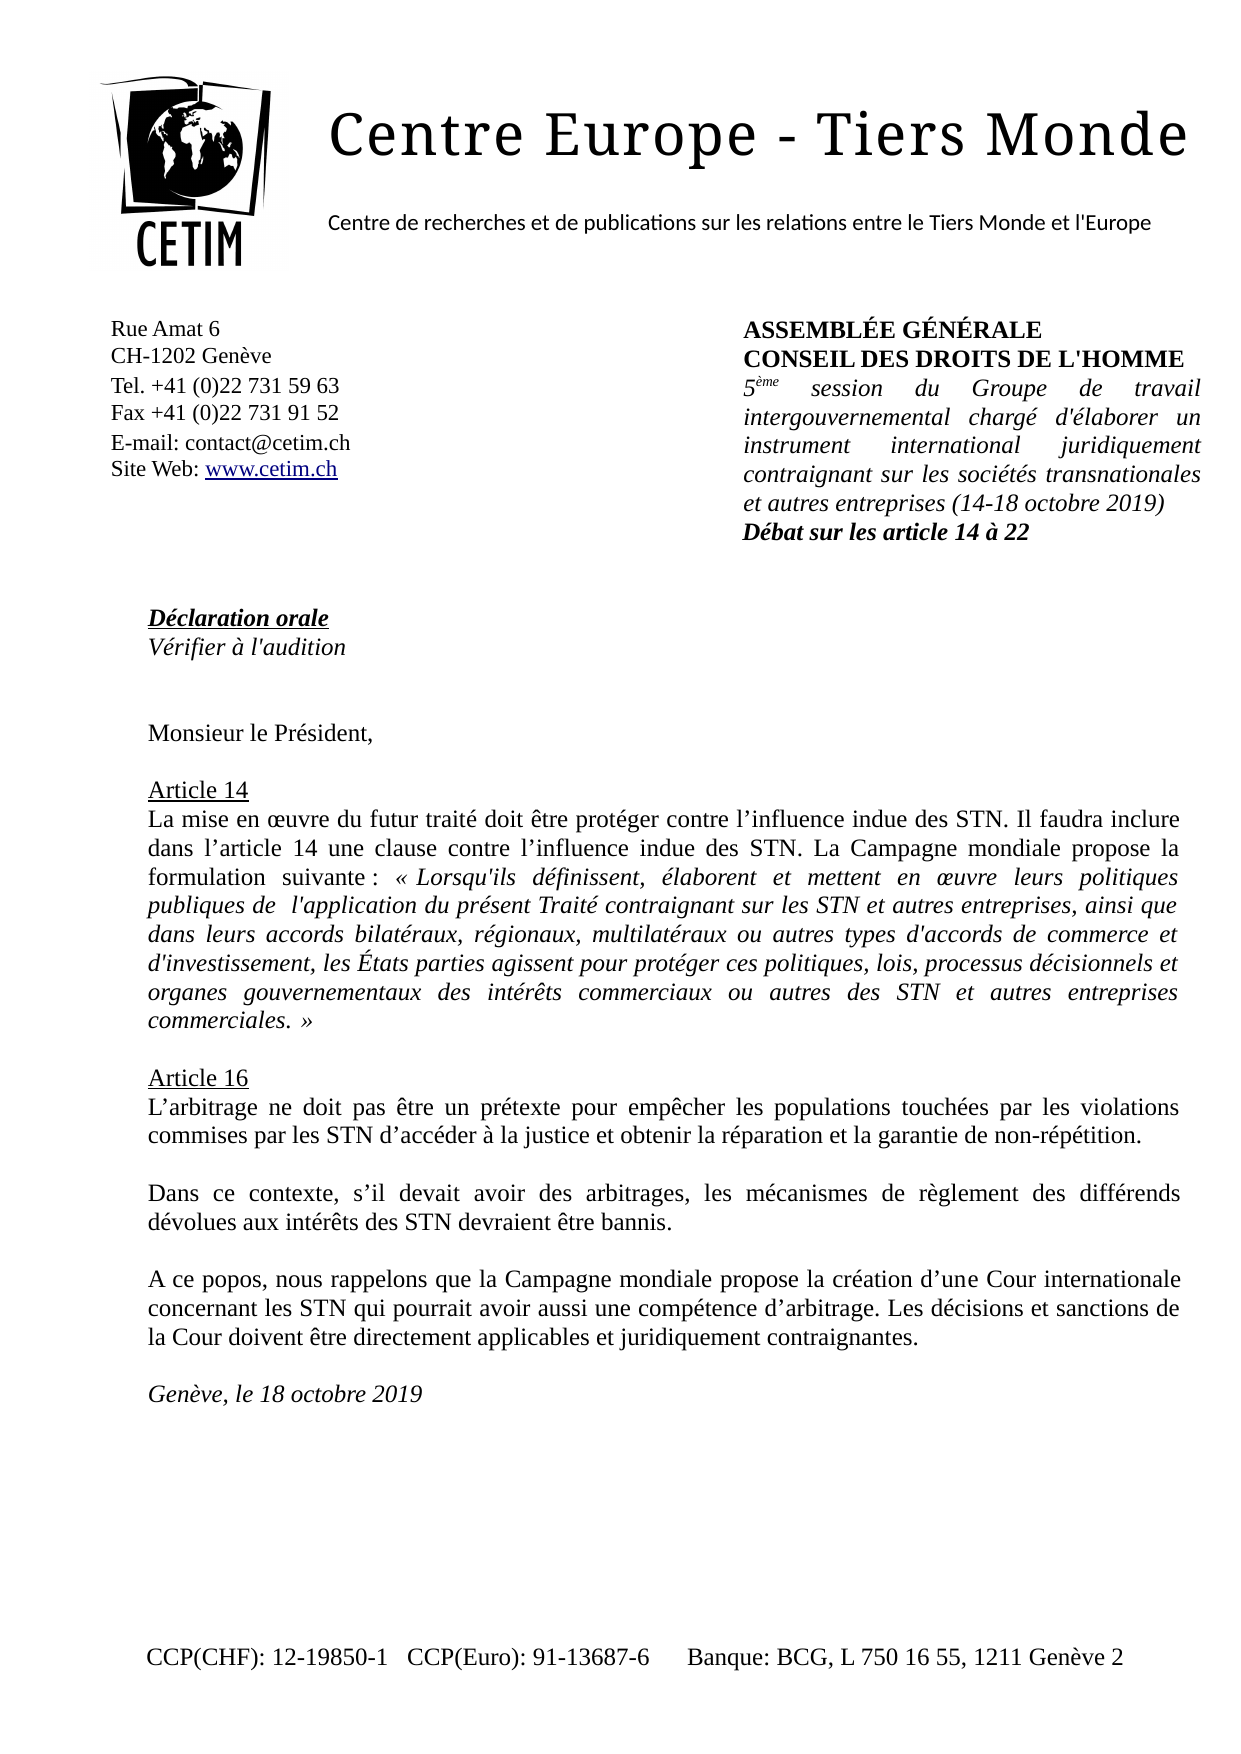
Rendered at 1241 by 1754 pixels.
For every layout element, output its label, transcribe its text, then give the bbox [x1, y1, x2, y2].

text Monsieur le Président, [148, 718, 1181, 747]
text Article 16 [148, 1063, 1181, 1092]
text A ce popos, nous rappelons que la Campagne mondiale propose la création d’une Cour internationale concernant les STN qui pourrait avoir aussi une compétence d’arbitrage. Les décisions et sanctions de la Cour doivent être directement applicables et juridiquement contraignantes. [148, 1264, 1181, 1350]
text Déclaration orale [148, 603, 1181, 632]
text Article 14 [148, 775, 1181, 804]
table_header ASSEMBLÉE GÉNÉRALE CONSEIL DES DROITS DE L'HOMME 5ème session du Groupe de travail intergouvernemental chargé d'élaborer un instrument international juridiquement contraignant sur les sociétés transnationales et autres entreprises (14-18 octobre 2019) Débat sur les article 14 à 22 [736, 315, 1211, 545]
text Vérifier à l'audition [148, 632, 1181, 660]
table_header Rue Amat 6 CH-1202 Genève Tel. +41 (0)22 731 59 63 Fax +41 (0)22 731 91 52 E-mail: contact@cetim.ch Site Web: www.cetim.ch [103, 315, 736, 545]
picture [89, 71, 289, 271]
text L’arbitrage ne doit pas être un prétexte pour empêcher les populations touchées par les violations commises par les STN d’accéder à la justice et obtenir la réparation et la garantie de non-répétition. [148, 1092, 1181, 1149]
text La mise en œuvre du futur traité doit être protéger contre l’influence indue des STN. Il faudra inclure dans l’article 14 une clause contre l’influence indue des STN. La Campagne mondiale propose la formulation suivante : « Lorsqu'ils définissent, élaborent et mettent en œuvre leurs politiques publiques de l'application du présent Traité contraignant sur les STN et autres entreprises, ainsi que dans leurs accords bilatéraux, régionaux, multilatéraux ou autres types d'accords de commerce et d'investissement, les États parties agissent pour protéger ces politiques, lois, processus décisionnels et organes gouvernementaux des intérêts commerciaux ou autres des STN et autres entreprises commerciales. » [148, 804, 1181, 1034]
text Dans ce contexte, s’il devait avoir des arbitrages, les mécanismes de règlement des différends dévolues aux intérêts des STN devraient être bannis. [148, 1178, 1181, 1235]
text Genève, le 18 octobre 2019 [148, 1379, 1181, 1408]
